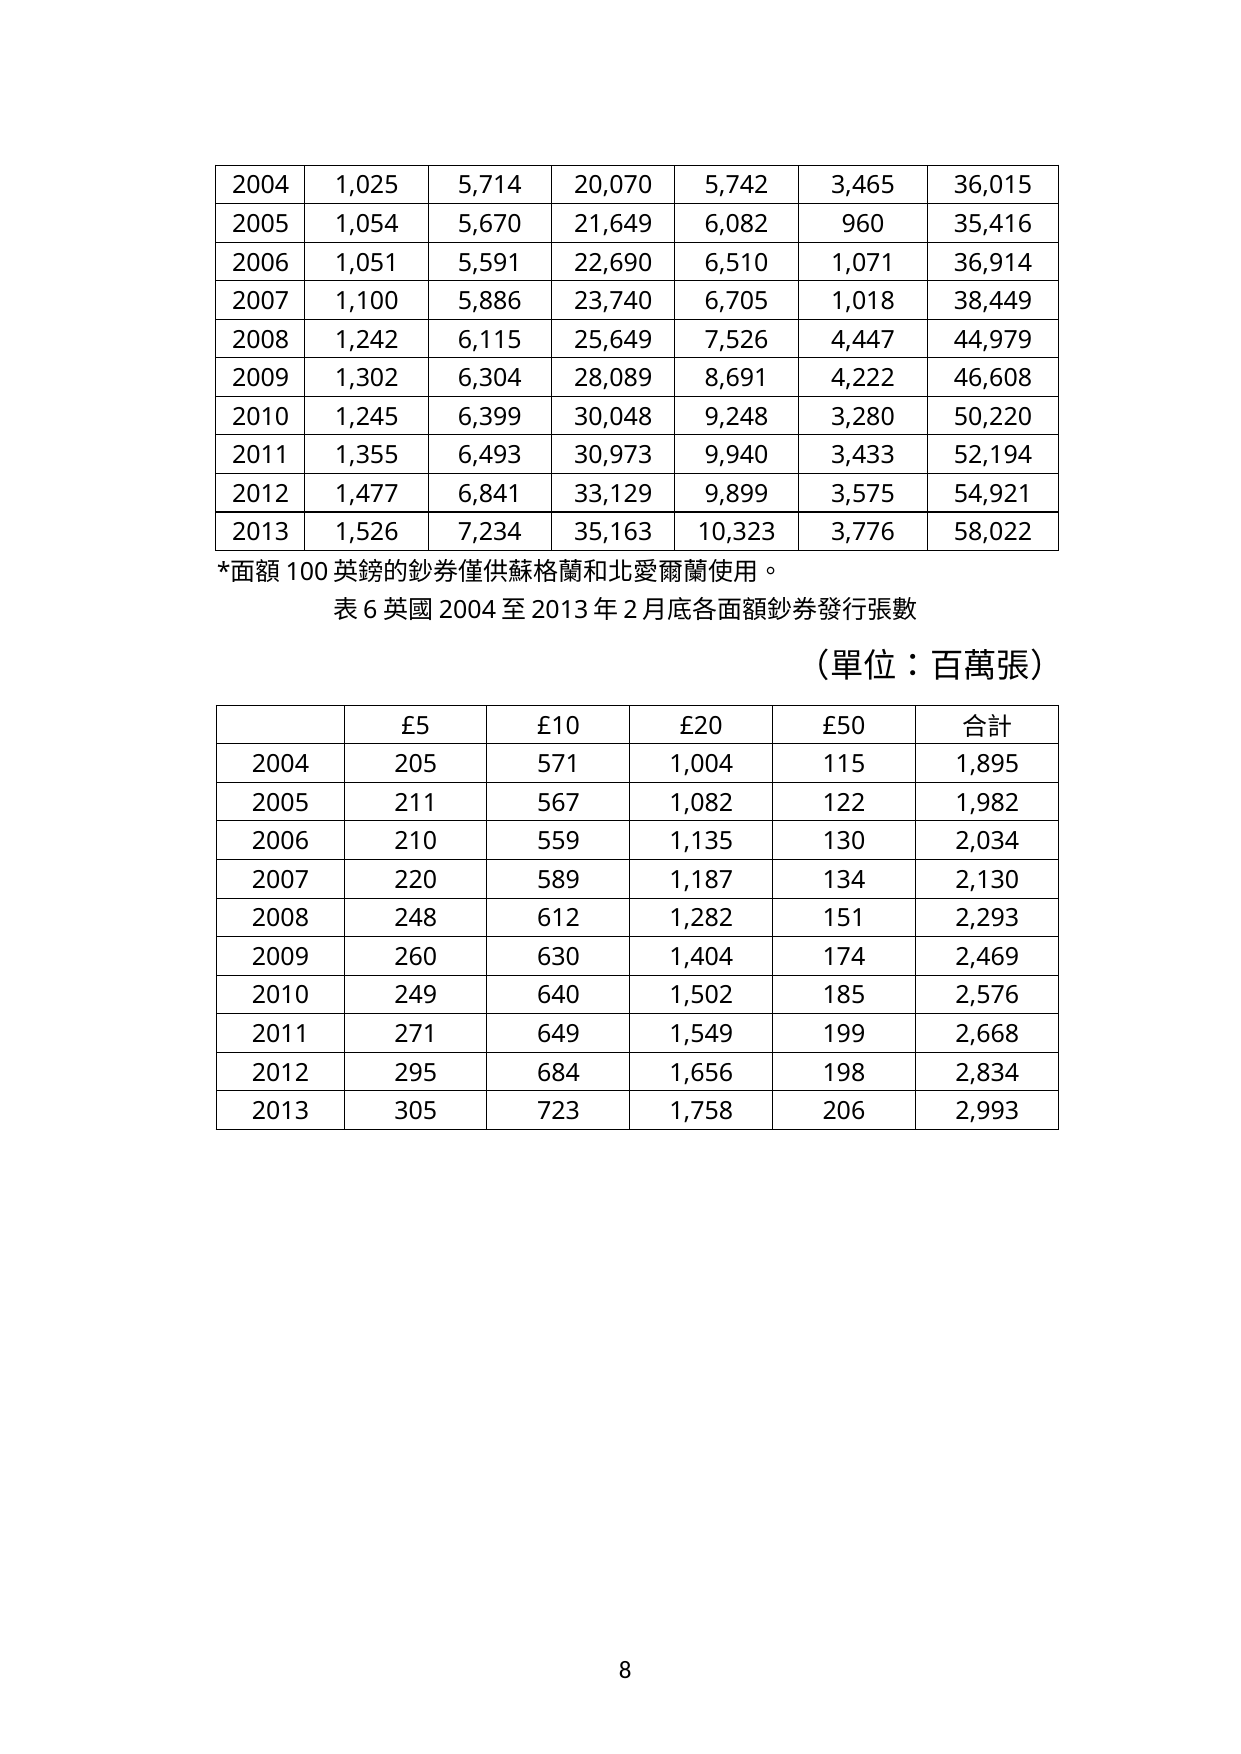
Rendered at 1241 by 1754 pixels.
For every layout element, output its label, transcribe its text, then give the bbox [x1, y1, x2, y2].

table_cell 38,449 [928, 281, 1058, 319]
table_cell 2004 [217, 744, 344, 782]
table_cell 58,022 [928, 513, 1058, 550]
table_cell 2011 [217, 1014, 344, 1052]
table_cell 46,608 [928, 358, 1058, 396]
table_header [217, 706, 344, 743]
table_cell 1,187 [630, 860, 772, 897]
table_cell 589 [487, 860, 629, 897]
table_cell 2005 [216, 204, 304, 242]
table_cell 1,018 [799, 281, 927, 319]
table_cell 1,302 [305, 358, 428, 396]
table_cell 21,649 [552, 204, 674, 242]
table_cell 2013 [217, 1091, 344, 1129]
table_header £50 [773, 706, 915, 743]
table_cell 134 [773, 860, 915, 897]
table_cell 115 [773, 744, 915, 782]
table_cell 571 [487, 744, 629, 782]
table_cell 122 [773, 783, 915, 820]
table_cell 50,220 [928, 397, 1058, 434]
table_cell 9,899 [675, 474, 798, 511]
text 表6 英國2004至2013年2月底各面額鈔券發行張數 [187, 588, 1063, 626]
table_cell 1,071 [799, 243, 927, 280]
table_cell 185 [773, 976, 915, 1013]
table_cell 30,973 [552, 435, 674, 473]
table_cell 2,034 [916, 821, 1058, 859]
table_cell 2010 [216, 397, 304, 434]
table_header 合計 [916, 706, 1058, 743]
table_cell 2008 [216, 320, 304, 357]
table_cell 220 [345, 860, 486, 897]
table_cell 567 [487, 783, 629, 820]
table_cell 2012 [216, 474, 304, 511]
table_cell 1,082 [630, 783, 772, 820]
table_cell 151 [773, 899, 915, 936]
table_cell 25,649 [552, 320, 674, 357]
table_cell 130 [773, 821, 915, 859]
table_cell 7,234 [429, 513, 551, 550]
table_cell 271 [345, 1014, 486, 1052]
table_cell 5,714 [429, 166, 551, 203]
table_cell 1,502 [630, 976, 772, 1013]
table_cell 6,399 [429, 397, 551, 434]
table_cell 2009 [217, 937, 344, 974]
table_cell 6,510 [675, 243, 798, 280]
table_cell 2,834 [916, 1053, 1058, 1090]
table_cell 1,282 [630, 899, 772, 936]
table_cell 559 [487, 821, 629, 859]
table_cell 612 [487, 899, 629, 936]
table_cell 295 [345, 1053, 486, 1090]
table_cell 684 [487, 1053, 629, 1090]
table_cell 20,070 [552, 166, 674, 203]
table_cell 6,115 [429, 320, 551, 357]
table_cell 260 [345, 937, 486, 974]
table_cell 2,576 [916, 976, 1058, 1013]
table_cell 4,222 [799, 358, 927, 396]
table_cell 1,477 [305, 474, 428, 511]
table_cell 2012 [217, 1053, 344, 1090]
table_cell 1,549 [630, 1014, 772, 1052]
table_cell 630 [487, 937, 629, 974]
table_cell 22,690 [552, 243, 674, 280]
table_cell 1,135 [630, 821, 772, 859]
table_cell 28,089 [552, 358, 674, 396]
table_cell 2006 [217, 821, 344, 859]
table_cell 1,245 [305, 397, 428, 434]
table_cell 3,575 [799, 474, 927, 511]
table_cell 52,194 [928, 435, 1058, 473]
table_cell 210 [345, 821, 486, 859]
table_cell 3,465 [799, 166, 927, 203]
table_cell 1,100 [305, 281, 428, 319]
table_cell 2,993 [916, 1091, 1058, 1129]
table_cell 5,742 [675, 166, 798, 203]
table_cell 1,051 [305, 243, 428, 280]
table_cell 1,982 [916, 783, 1058, 820]
table_cell 9,940 [675, 435, 798, 473]
table_header £5 [345, 706, 486, 743]
table_cell 1,526 [305, 513, 428, 550]
table_cell 198 [773, 1053, 915, 1090]
table_cell 6,493 [429, 435, 551, 473]
table_cell 6,705 [675, 281, 798, 319]
table_cell 2009 [216, 358, 304, 396]
table_cell 5,670 [429, 204, 551, 242]
table_cell 174 [773, 937, 915, 974]
table_cell 2,469 [916, 937, 1058, 974]
table_cell 3,433 [799, 435, 927, 473]
table_cell 1,404 [630, 937, 772, 974]
table_cell 8,691 [675, 358, 798, 396]
table_cell 44,979 [928, 320, 1058, 357]
table_cell 649 [487, 1014, 629, 1052]
table_cell 199 [773, 1014, 915, 1052]
table_cell 1,025 [305, 166, 428, 203]
table_cell 249 [345, 976, 486, 1013]
table_cell 6,304 [429, 358, 551, 396]
table_cell 305 [345, 1091, 486, 1129]
table_cell 2007 [217, 860, 344, 897]
table_cell 35,163 [552, 513, 674, 550]
table_cell 1,895 [916, 744, 1058, 782]
table_cell 3,776 [799, 513, 927, 550]
table_cell 30,048 [552, 397, 674, 434]
table_cell 1,054 [305, 204, 428, 242]
table_cell 5,886 [429, 281, 551, 319]
table_cell 2007 [216, 281, 304, 319]
table_cell 7,526 [675, 320, 798, 357]
table_cell 23,740 [552, 281, 674, 319]
table_cell 2008 [217, 899, 344, 936]
table_cell 640 [487, 976, 629, 1013]
table_cell 36,015 [928, 166, 1058, 203]
table_cell 211 [345, 783, 486, 820]
table_cell 2010 [217, 976, 344, 1013]
table_cell 35,416 [928, 204, 1058, 242]
table_cell 6,082 [675, 204, 798, 242]
table_cell 2013 [216, 513, 304, 550]
table_cell 1,758 [630, 1091, 772, 1129]
table_cell 205 [345, 744, 486, 782]
table_cell 2005 [217, 783, 344, 820]
table_cell 3,280 [799, 397, 927, 434]
table_cell 960 [799, 204, 927, 242]
table_cell 54,921 [928, 474, 1058, 511]
text （單位：百萬張） [187, 626, 1063, 701]
table_cell 6,841 [429, 474, 551, 511]
table_cell 9,248 [675, 397, 798, 434]
table_cell 1,355 [305, 435, 428, 473]
table_cell 4,447 [799, 320, 927, 357]
table_cell 1,242 [305, 320, 428, 357]
table_cell 206 [773, 1091, 915, 1129]
table_cell 36,914 [928, 243, 1058, 280]
table_header £10 [487, 706, 629, 743]
table_cell 5,591 [429, 243, 551, 280]
table_cell 1,004 [630, 744, 772, 782]
table_cell 2,293 [916, 899, 1058, 936]
table_cell 1,656 [630, 1053, 772, 1090]
table_cell 723 [487, 1091, 629, 1129]
table_cell 2011 [216, 435, 304, 473]
table_cell 33,129 [552, 474, 674, 511]
text *面額100英鎊的鈔券僅供蘇格蘭和北愛爾蘭使用。 [217, 551, 1063, 588]
table_cell 2,668 [916, 1014, 1058, 1052]
table_cell 2004 [216, 166, 304, 203]
table_cell 2,130 [916, 860, 1058, 897]
table_header £20 [630, 706, 772, 743]
table_cell 248 [345, 899, 486, 936]
table_cell 10,323 [675, 513, 798, 550]
table_cell 2006 [216, 243, 304, 280]
